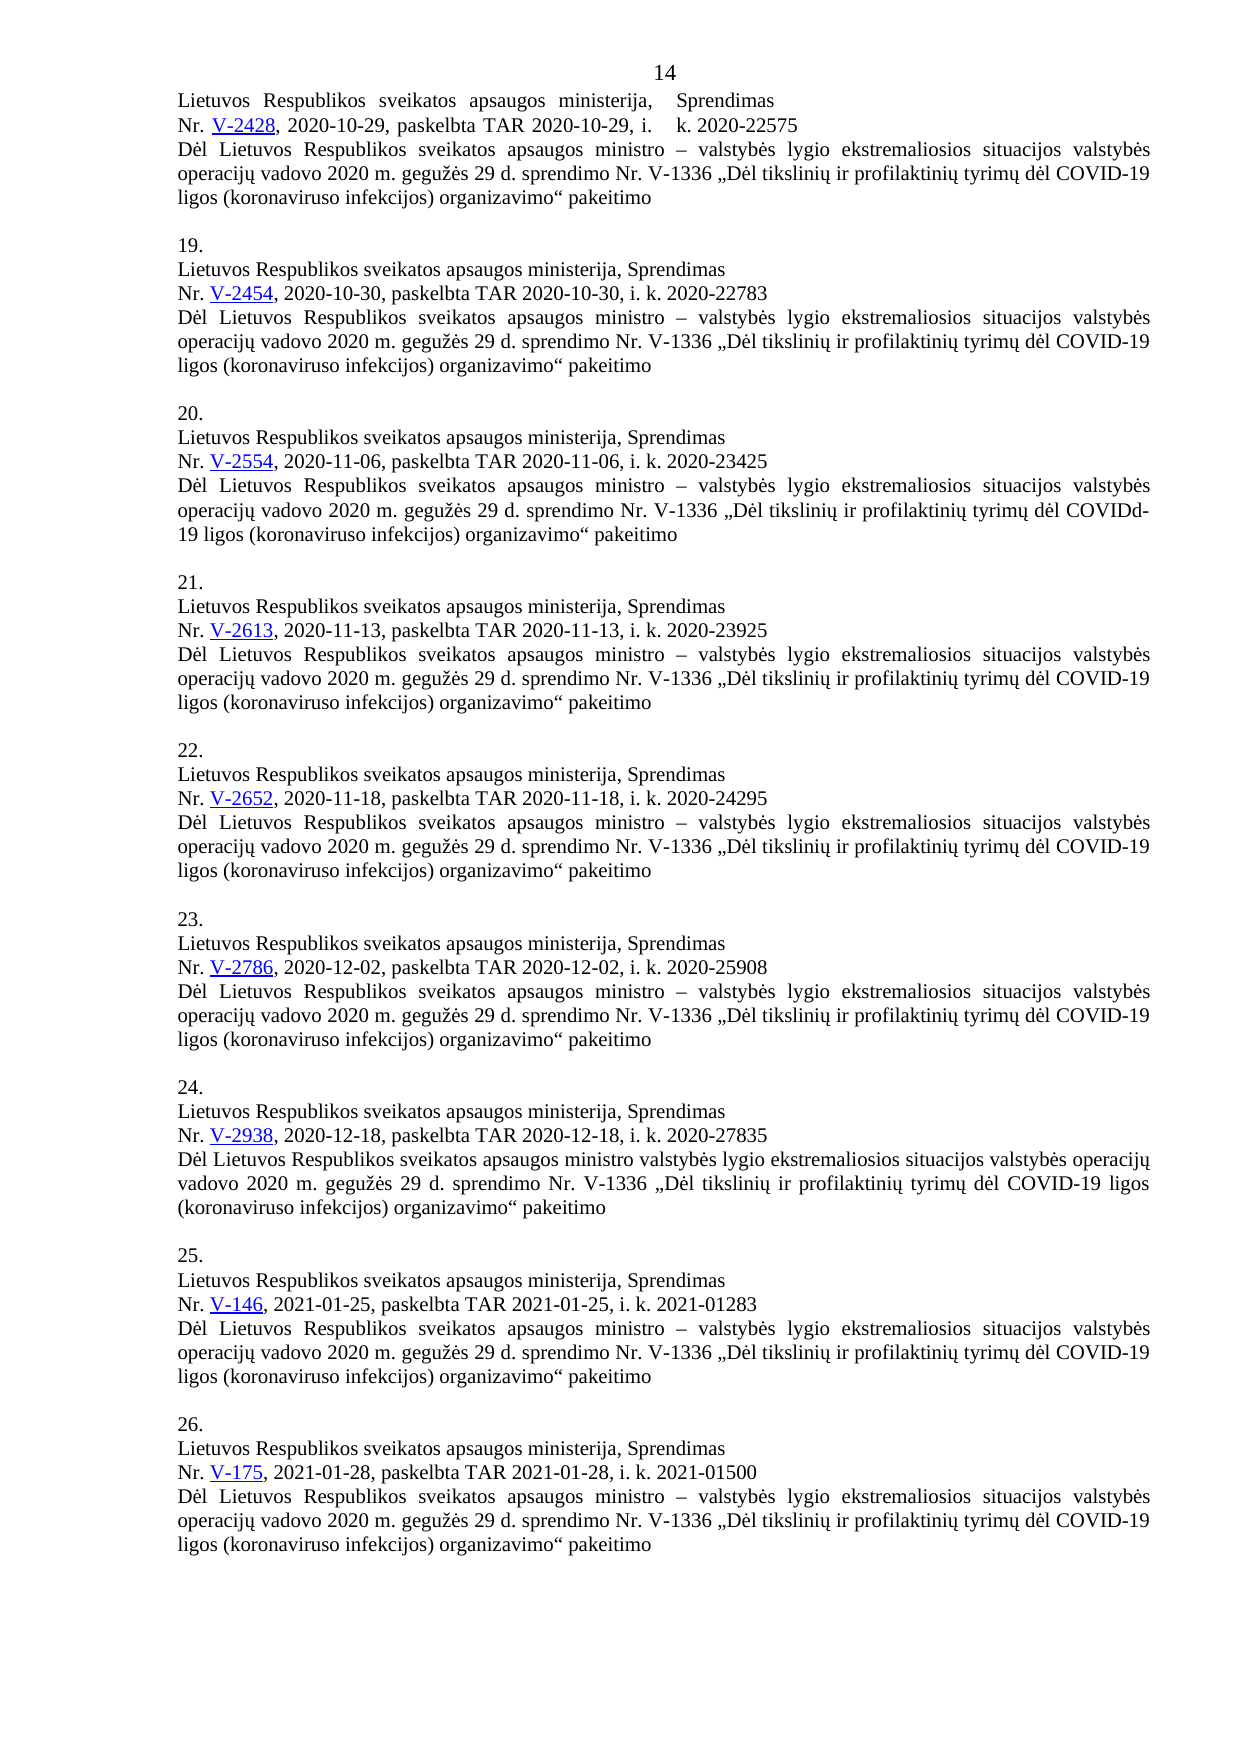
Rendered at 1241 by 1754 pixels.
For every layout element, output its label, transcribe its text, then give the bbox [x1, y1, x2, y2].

text Sprendimas [676, 88, 1152, 112]
text Lietuvos Respublikos sveikatos apsaugos ministerija, Sprendimas [177, 762, 1152, 786]
text Dėl Lietuvos Respublikos sveikatos apsaugos ministro – valstybės lygio ekstremaliosios situacijos valstybės operacijų vadovo 2020 m. gegužės 29 d. sprendimo Nr. V-1336 „Dėl tikslinių ir profilaktinių tyrimų dėl COVID-19 ligos (koronaviruso infekcijos) organizavimo“ pakeitimo [177, 305, 1152, 377]
text Nr. V-2786, 2020-12-02, paskelbta TAR 2020-12-02, i. k. 2020-25908 [177, 955, 1152, 979]
text Nr. V-175, 2021-01-28, paskelbta TAR 2021-01-28, i. k. 2021-01500 [177, 1460, 1152, 1484]
text Dėl Lietuvos Respublikos sveikatos apsaugos ministro – valstybės lygio ekstremaliosios situacijos valstybės operacijų vadovo 2020 m. gegužės 29 d. sprendimo Nr. V-1336 „Dėl tikslinių ir profilaktinių tyrimų dėl COVID-19 ligos (koronaviruso infekcijos) organizavimo“ pakeitimo [177, 642, 1152, 714]
text Nr. V-146, 2021-01-25, paskelbta TAR 2021-01-25, i. k. 2021-01283 [177, 1292, 1152, 1316]
text 23. [177, 907, 1152, 931]
text Nr. V-2454, 2020-10-30, paskelbta TAR 2020-10-30, i. k. 2020-22783 [177, 281, 1152, 305]
text Lietuvos Respublikos sveikatos apsaugos ministerija, [177, 88, 653, 112]
text 20. [177, 401, 1152, 425]
text Nr. V-2652, 2020-11-18, paskelbta TAR 2020-11-18, i. k. 2020-24295 [177, 786, 1152, 810]
text 22. [177, 738, 1152, 762]
text 25. [177, 1243, 1152, 1267]
text 24. [177, 1075, 1152, 1099]
text Dėl Lietuvos Respublikos sveikatos apsaugos ministro – valstybės lygio ekstremaliosios situacijos valstybės operacijų vadovo 2020 m. gegužės 29 d. sprendimo Nr. V-1336 „Dėl tikslinių ir profilaktinių tyrimų dėl COVIDd-19 ligos (koronaviruso infekcijos) organizavimo“ pakeitimo [177, 473, 1152, 546]
text Dėl Lietuvos Respublikos sveikatos apsaugos ministro – valstybės lygio ekstremaliosios situacijos valstybės operacijų vadovo 2020 m. gegužės 29 d. sprendimo Nr. V-1336 „Dėl tikslinių ir profilaktinių tyrimų dėl COVID-19 ligos (koronaviruso infekcijos) organizavimo“ pakeitimo [177, 137, 1152, 209]
text 19. [177, 233, 1152, 257]
text Nr. V-2613, 2020-11-13, paskelbta TAR 2020-11-13, i. k. 2020-23925 [177, 618, 1152, 642]
text Dėl Lietuvos Respublikos sveikatos apsaugos ministro – valstybės lygio ekstremaliosios situacijos valstybės operacijų vadovo 2020 m. gegužės 29 d. sprendimo Nr. V-1336 „Dėl tikslinių ir profilaktinių tyrimų dėl COVID-19 ligos (koronaviruso infekcijos) organizavimo“ pakeitimo [177, 979, 1152, 1051]
text 26. [177, 1412, 1152, 1436]
text Dėl Lietuvos Respublikos sveikatos apsaugos ministro – valstybės lygio ekstremaliosios situacijos valstybės operacijų vadovo 2020 m. gegužės 29 d. sprendimo Nr. V-1336 „Dėl tikslinių ir profilaktinių tyrimų dėl COVID-19 ligos (koronaviruso infekcijos) organizavimo“ pakeitimo [177, 1316, 1152, 1388]
text 21. [177, 570, 1152, 594]
text Dėl Lietuvos Respublikos sveikatos apsaugos ministro – valstybės lygio ekstremaliosios situacijos valstybės operacijų vadovo 2020 m. gegužės 29 d. sprendimo Nr. V-1336 „Dėl tikslinių ir profilaktinių tyrimų dėl COVID-19 ligos (koronaviruso infekcijos) organizavimo“ pakeitimo [177, 810, 1152, 882]
text Lietuvos Respublikos sveikatos apsaugos ministerija, Sprendimas [177, 257, 1152, 281]
text Dėl Lietuvos Respublikos sveikatos apsaugos ministro valstybės lygio ekstremaliosios situacijos valstybės operacijų vadovo 2020 m. gegužės 29 d. sprendimo Nr. V-1336 „Dėl tikslinių ir profilaktinių tyrimų dėl COVID-19 ligos (koronaviruso infekcijos) organizavimo“ pakeitimo [177, 1147, 1152, 1219]
text Nr. V-2938, 2020-12-18, paskelbta TAR 2020-12-18, i. k. 2020-27835 [177, 1123, 1152, 1147]
text Nr. V-2428, 2020-10-29, paskelbta TAR 2020-10-29, i. k. 2020-22575 [177, 112, 1152, 137]
text Lietuvos Respublikos sveikatos apsaugos ministerija, Sprendimas [177, 594, 1152, 618]
text Lietuvos Respublikos sveikatos apsaugos ministerija, Sprendimas [177, 1267, 1152, 1292]
text Lietuvos Respublikos sveikatos apsaugos ministerija, Sprendimas [177, 931, 1152, 955]
text Nr. V-2554, 2020-11-06, paskelbta TAR 2020-11-06, i. k. 2020-23425 [177, 449, 1152, 473]
text Lietuvos Respublikos sveikatos apsaugos ministerija, Sprendimas [177, 425, 1152, 449]
text Dėl Lietuvos Respublikos sveikatos apsaugos ministro – valstybės lygio ekstremaliosios situacijos valstybės operacijų vadovo 2020 m. gegužės 29 d. sprendimo Nr. V-1336 „Dėl tikslinių ir profilaktinių tyrimų dėl COVID-19 ligos (koronaviruso infekcijos) organizavimo“ pakeitimo [177, 1484, 1152, 1556]
text Lietuvos Respublikos sveikatos apsaugos ministerija, Sprendimas [177, 1436, 1152, 1460]
text Lietuvos Respublikos sveikatos apsaugos ministerija, Sprendimas [177, 1099, 1152, 1123]
